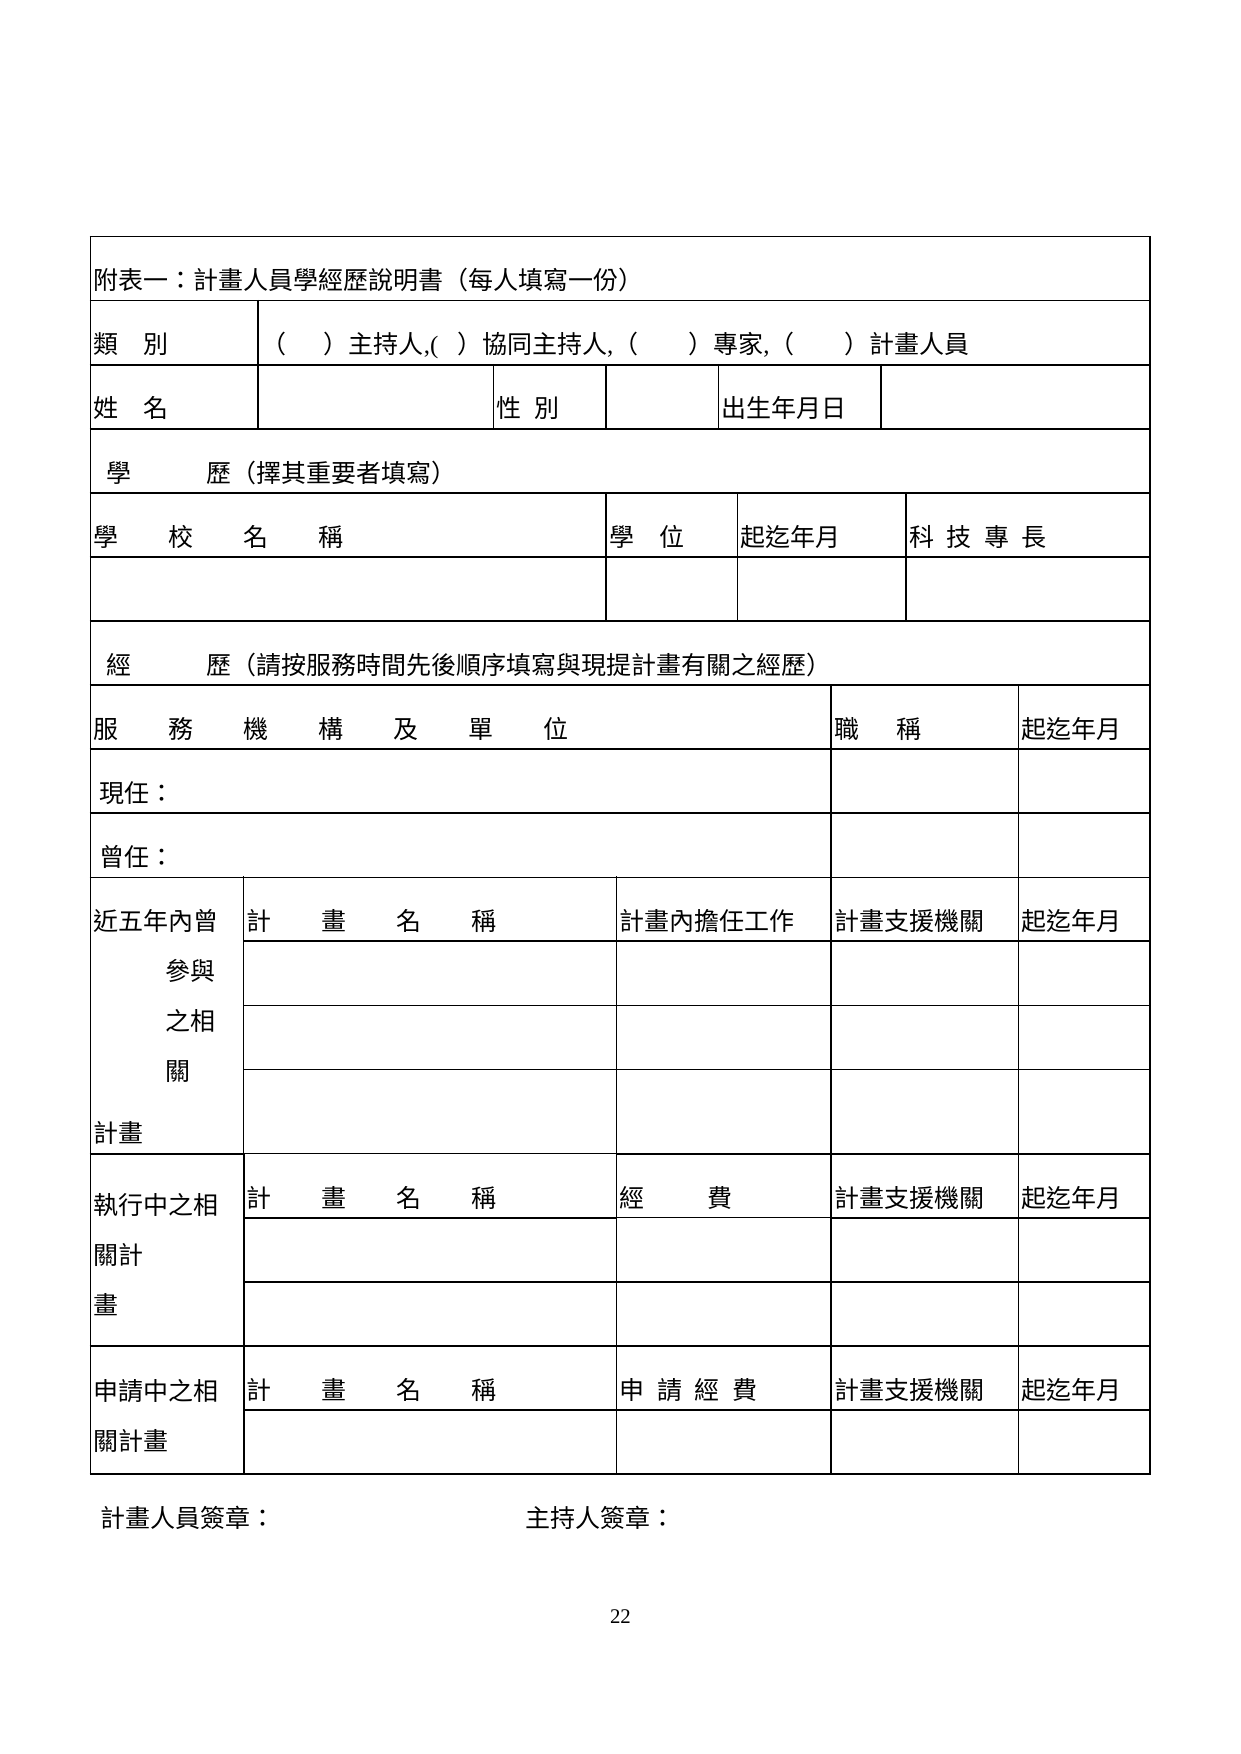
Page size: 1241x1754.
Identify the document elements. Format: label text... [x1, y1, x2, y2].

table_cell [617, 1006, 830, 1068]
table_cell 經 歷（請按服務時間先後順序填寫與現提計畫有關之經歷） [91, 622, 1149, 684]
table_cell [832, 1411, 1018, 1473]
table_cell 起迄年月 [1019, 686, 1149, 748]
table_cell （ ）主持人,( ）協同主持人,（ ）專家,（ ）計畫人員 [259, 301, 1149, 364]
table_cell 曾任： [91, 814, 830, 876]
table_cell [1019, 1006, 1149, 1068]
table_cell 計畫內擔任工作 [617, 878, 830, 940]
table_cell 計 畫 名 稱 [245, 1347, 616, 1409]
table_cell 服 務 機 構 及 單 位 [91, 686, 830, 748]
table_cell [245, 1283, 616, 1345]
table_cell 姓 名 [91, 366, 257, 428]
table_cell 經 費 [617, 1155, 830, 1217]
table_cell [244, 1070, 616, 1153]
table_cell 起迄年月 [1019, 1347, 1149, 1409]
table_cell [832, 1006, 1018, 1068]
table_cell 申請中之相關計畫 [91, 1347, 243, 1473]
table_cell 學 位 [607, 494, 737, 556]
table_cell 類 別 [91, 301, 257, 364]
text 計畫人員簽章： 主持人簽章： [75, 1487, 1162, 1537]
table_cell [1019, 1411, 1149, 1473]
table_cell [91, 558, 605, 620]
table_cell 執行中之相關計 畫 [91, 1155, 243, 1345]
table_cell [259, 366, 493, 428]
table_cell 起迄年月 [1019, 878, 1149, 940]
table_cell [1019, 750, 1149, 812]
table_cell [617, 1070, 830, 1153]
table_cell 近五年內曾參與之相關 計畫 [91, 878, 243, 1153]
table_cell [617, 1411, 830, 1473]
table_cell [617, 1218, 830, 1281]
table_cell [617, 1283, 830, 1345]
table_cell [244, 942, 616, 1004]
table_header 附表一：計畫人員學經歷說明書（每人填寫一份） [91, 237, 1149, 300]
table_cell 現任： [91, 750, 830, 812]
table_cell [607, 366, 718, 428]
table_cell 計畫支援機關 [832, 1155, 1018, 1217]
table_cell [832, 942, 1018, 1004]
table_cell 起迄年月 [1019, 1155, 1149, 1217]
table_cell [617, 942, 830, 1004]
table_cell 計畫支援機關 [832, 878, 1018, 940]
table_cell [1019, 1283, 1149, 1345]
table_cell 性 別 [494, 366, 605, 428]
table_cell 計畫支援機關 [832, 1347, 1018, 1409]
table_cell 科 技 專 長 [907, 494, 1149, 556]
table_cell [245, 1411, 616, 1473]
table_cell [832, 1283, 1018, 1345]
table_cell 職 稱 [832, 686, 1018, 748]
table_cell 計 畫 名 稱 [245, 1154, 616, 1217]
table_cell [907, 558, 1149, 620]
table_cell [832, 1219, 1018, 1281]
table_cell 申 請 經 費 [617, 1347, 830, 1409]
table_cell [245, 1219, 616, 1281]
table_cell [832, 1070, 1018, 1153]
table_cell 學 歷（擇其重要者填寫） [91, 430, 1149, 492]
table_cell 起迄年月 [738, 494, 905, 556]
table_cell [832, 750, 1018, 812]
table_cell [738, 558, 905, 620]
table_cell [832, 814, 1018, 876]
table_cell 出生年月日 [719, 366, 880, 428]
table_cell 學 校 名 稱 [91, 494, 605, 556]
table_cell 計 畫 名 稱 [244, 878, 616, 940]
table_cell [607, 558, 737, 620]
table_cell [1019, 942, 1149, 1004]
table_cell [882, 366, 1149, 428]
table_cell [244, 1006, 616, 1068]
table_cell [1019, 1070, 1149, 1153]
table_cell [1019, 1219, 1149, 1281]
table_cell [1019, 814, 1149, 876]
